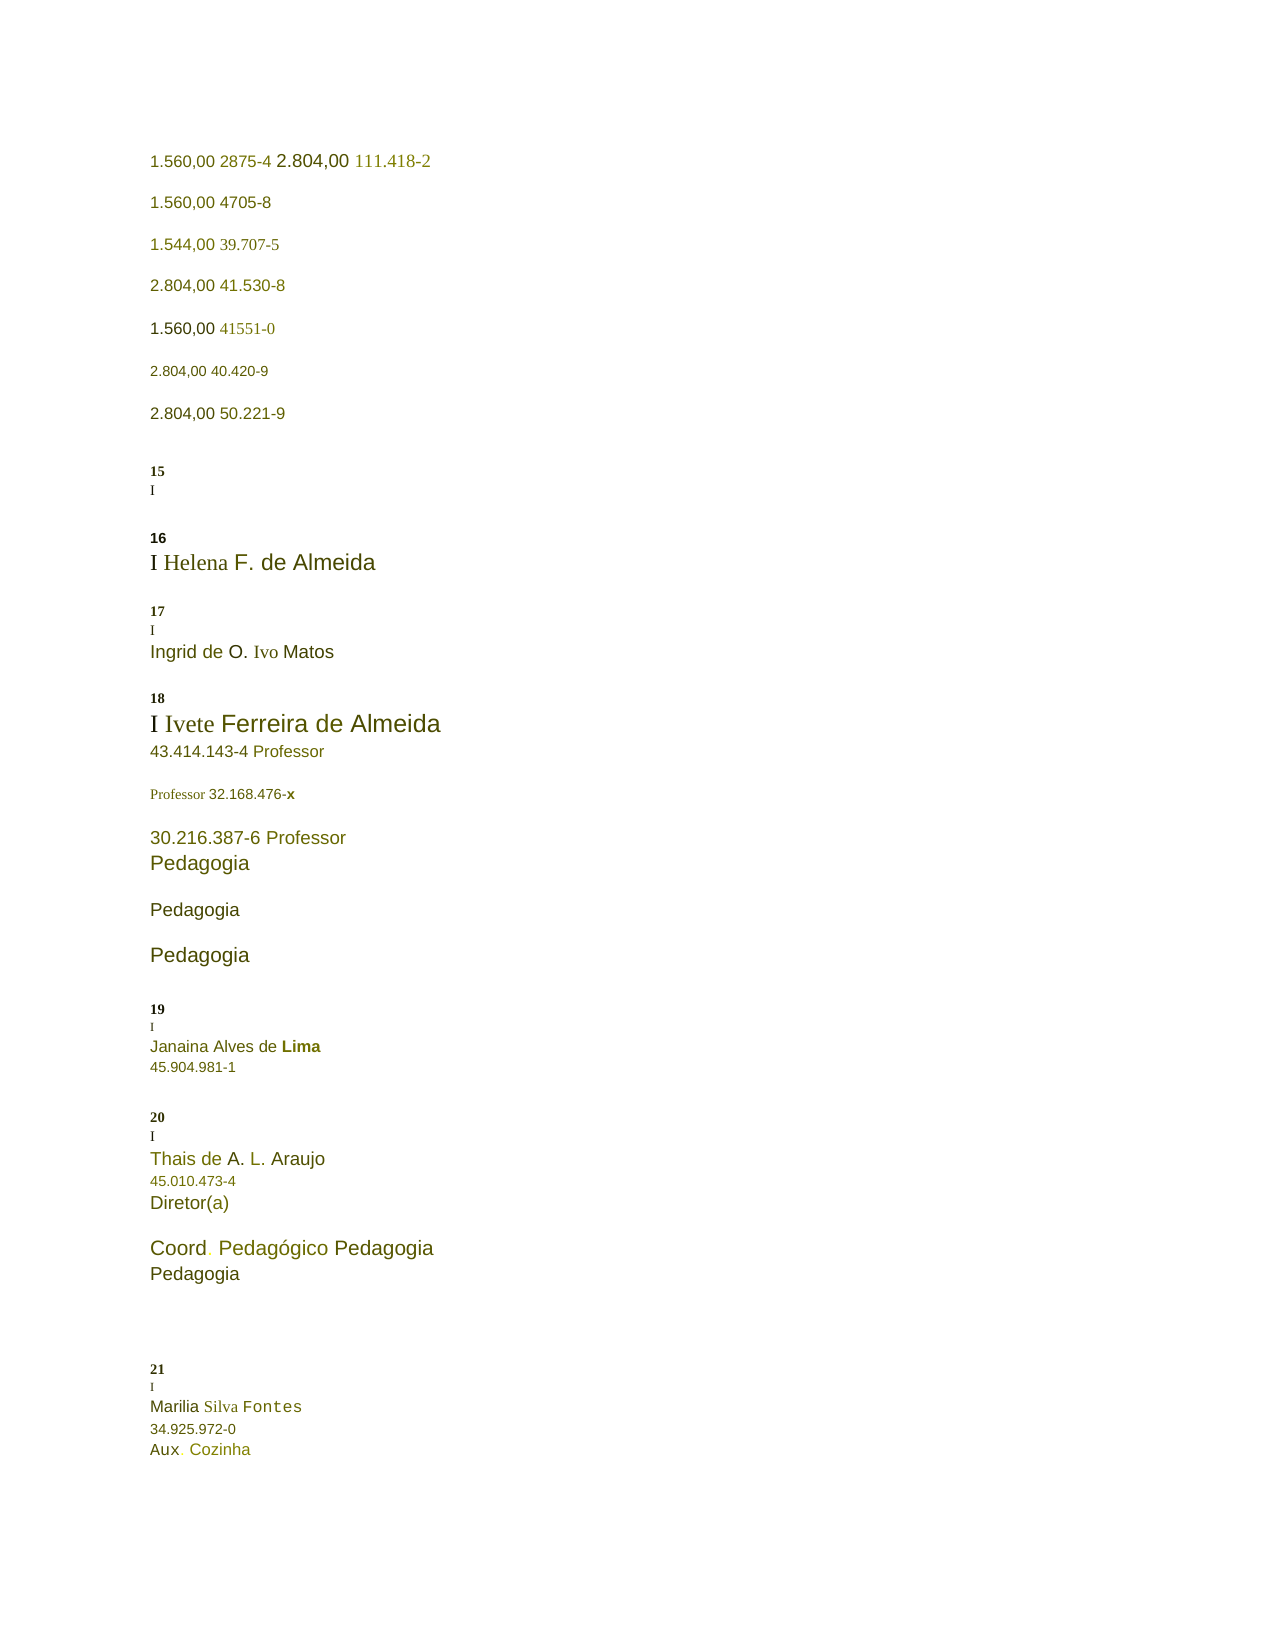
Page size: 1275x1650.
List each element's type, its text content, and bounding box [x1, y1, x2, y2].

text Aux. Cozinha [150, 1439, 1125, 1460]
text I [150, 1380, 1125, 1394]
text 17 [150, 602, 1125, 619]
text I [150, 622, 1125, 638]
text I [150, 482, 1125, 499]
text 18 [150, 690, 1125, 707]
text 1.544,00 39.707-5 [150, 234, 1125, 253]
text 30.216.387-6 Professor [150, 826, 1125, 848]
text 43.414.143-4 Professor [150, 742, 1125, 761]
text 1.560,00 4705-8 [150, 193, 1125, 212]
text Thais de A. L. Araujo [150, 1147, 1125, 1169]
text Professor 32.168.476-x [150, 786, 1125, 802]
text 20 [150, 1109, 1125, 1126]
text 2.804,00 41.530-8 [150, 276, 1125, 295]
text I [150, 1020, 1125, 1034]
text Marilia Silva Fontes [150, 1397, 1125, 1417]
text 21 [150, 1361, 1125, 1378]
text 2.804,00 50.221-9 [150, 404, 1125, 423]
text 34.925.972-0 [150, 1420, 1125, 1437]
text 1.560,00 2875-4 2.804,00 111.418-2 [150, 150, 1125, 172]
text I Helena F. de Almeida [150, 548, 1125, 575]
text 15 [150, 463, 1125, 479]
text 19 [150, 1001, 1125, 1018]
text I [150, 1128, 1125, 1145]
text 45.904.981-1 [150, 1059, 1125, 1075]
text Diretor(a) [150, 1191, 1125, 1213]
text Pedagogia [150, 899, 1125, 920]
text Coord. Pedagógico Pedagogia [150, 1236, 1125, 1260]
text Ingrid de O. Ivo Matos [150, 641, 1125, 663]
text Pedagogia [150, 851, 1125, 875]
text 1.560,00 41551-0 [150, 319, 1125, 338]
text 45.010.473-4 [150, 1172, 1125, 1189]
text 2.804,00 40.420-9 [150, 363, 1125, 379]
text I Ivete Ferreira de Almeida [150, 709, 1125, 738]
text 16 [150, 529, 1125, 546]
text Janaina Alves de Lima [150, 1037, 1125, 1056]
text Pedagogia [150, 1263, 1125, 1285]
text Pedagogia [150, 943, 1125, 967]
